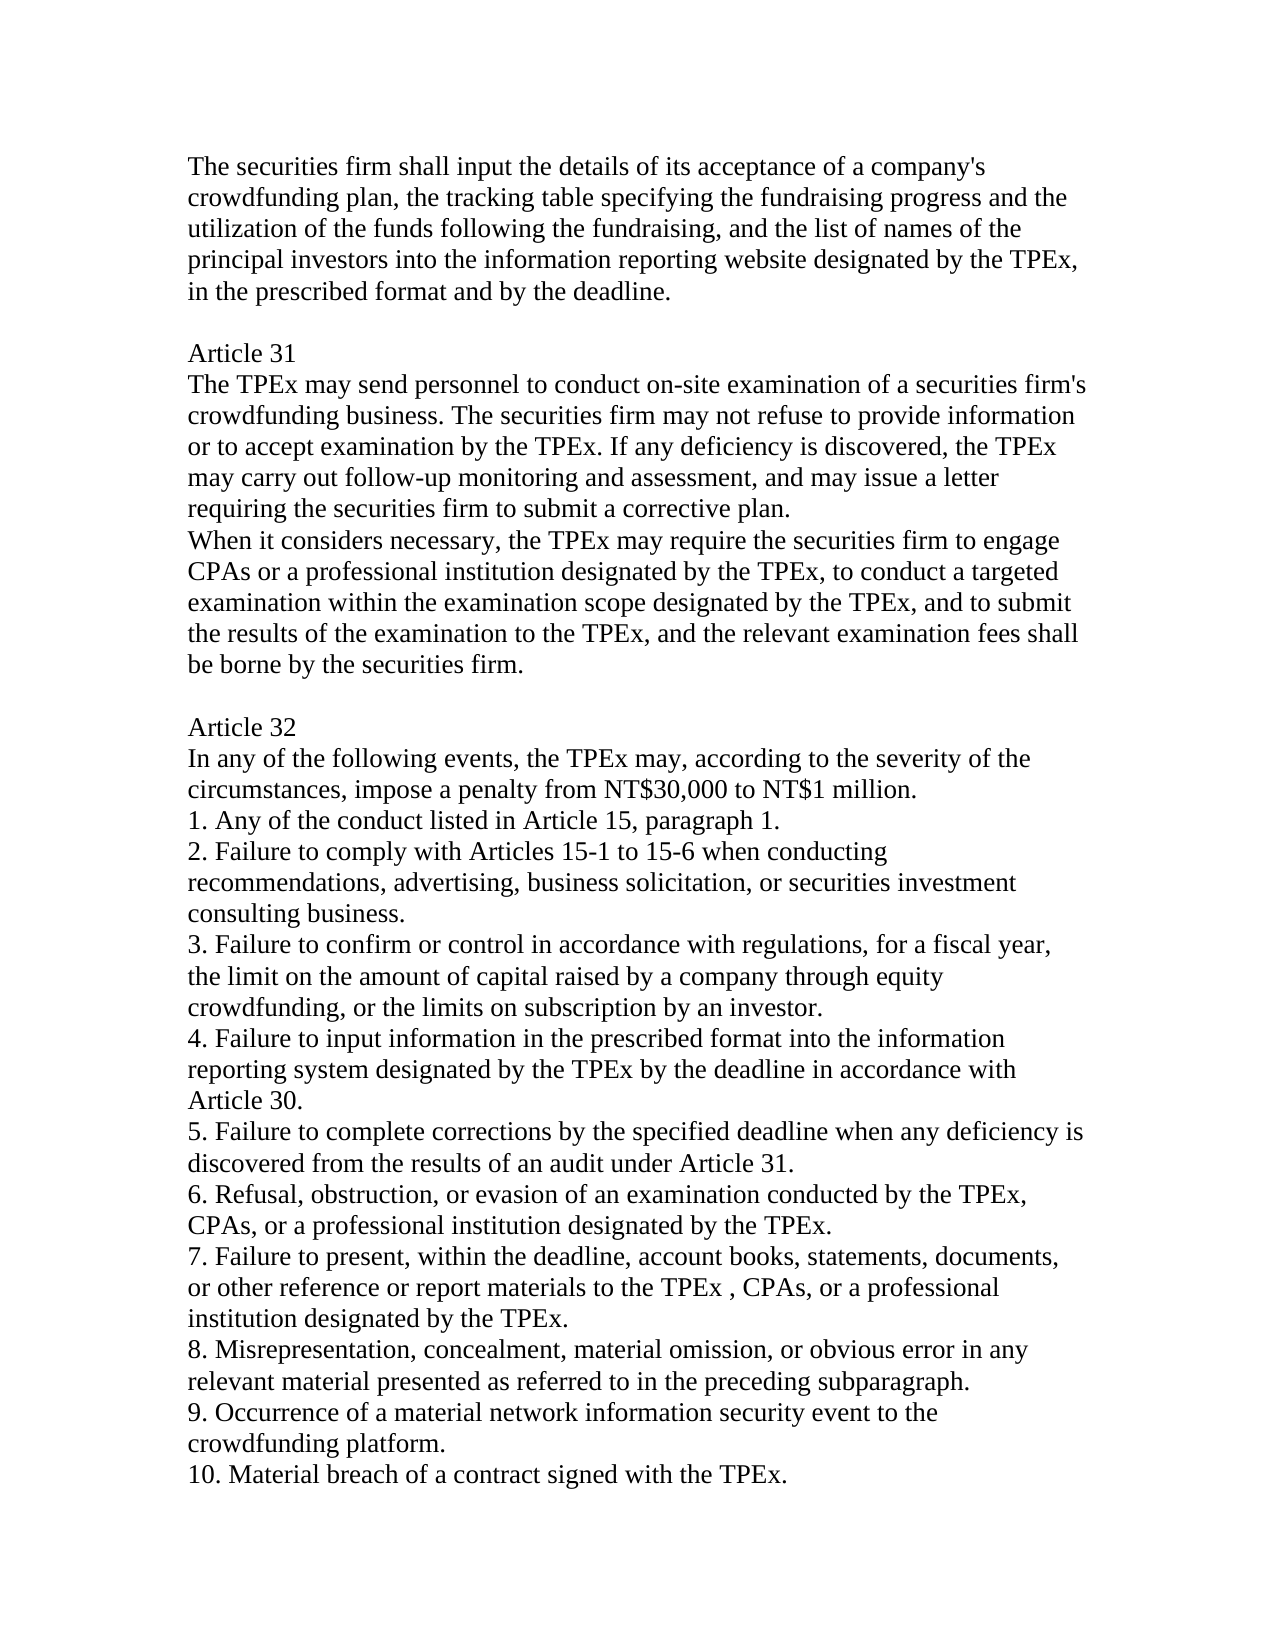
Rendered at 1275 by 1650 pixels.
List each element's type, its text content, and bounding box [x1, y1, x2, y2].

text 9. Occurrence of a material network information security event to the crowdfunding platform. [187, 1396, 1087, 1458]
text 10. Material breach of a contract signed with the TPEx. [187, 1458, 1087, 1489]
text 4. Failure to input information in the prescribed format into the information reporting system designated by the TPEx by the deadline in accordance with Article 30. [187, 1022, 1087, 1116]
text 2. Failure to comply with Articles 15-1 to 15-6 when conducting recommendations, advertising, business solicitation, or securities investment consulting business. [187, 835, 1087, 929]
text 6. Refusal, obstruction, or evasion of an examination conducted by the TPEx, CPAs, or a professional institution designated by the TPEx. [187, 1178, 1087, 1240]
text 7. Failure to present, within the deadline, account books, statements, documents, or other reference or report materials to the TPEx , CPAs, or a professional institution designated by the TPEx. [187, 1240, 1087, 1333]
text 3. Failure to confirm or control in accordance with regulations, for a fiscal year, the limit on the amount of capital raised by a company through equity crowdfunding, or the limits on subscription by an investor. [187, 929, 1087, 1022]
text 8. Misrepresentation, concealment, material omission, or obvious error in any relevant material presented as referred to in the preceding subparagraph. [187, 1333, 1087, 1396]
text The TPEx may send personnel to conduct on-site examination of a securities firm's crowdfunding business. The securities firm may not refuse to provide information or to accept examination by the TPEx. If any deficiency is discovered, the TPEx may carry out follow-up monitoring and assessment, and may issue a letter requiring the securities firm to submit a corrective plan. [187, 368, 1087, 524]
text The securities firm shall input the details of its acceptance of a company's crowdfunding plan, the tracking table specifying the fundraising progress and the utilization of the funds following the fundraising, and the list of names of the principal investors into the information reporting website designated by the TPEx, in the prescribed format and by the deadline. [187, 150, 1087, 306]
text When it considers necessary, the TPEx may require the securities firm to engage CPAs or a professional institution designated by the TPEx, to conduct a targeted examination within the examination scope designated by the TPEx, and to submit the results of the examination to the TPEx, and the relevant examination fees shall be borne by the securities firm. [187, 524, 1087, 679]
text In any of the following events, the TPEx may, according to the severity of the circumstances, impose a penalty from NT$30,000 to NT$1 million. [187, 742, 1087, 804]
text Article 32 [187, 711, 1087, 742]
text 5. Failure to complete corrections by the specified deadline when any deficiency is discovered from the results of an audit under Article 31. [187, 1116, 1087, 1178]
text Article 31 [187, 337, 1087, 368]
text 1. Any of the conduct listed in Article 15, paragraph 1. [187, 804, 1087, 835]
